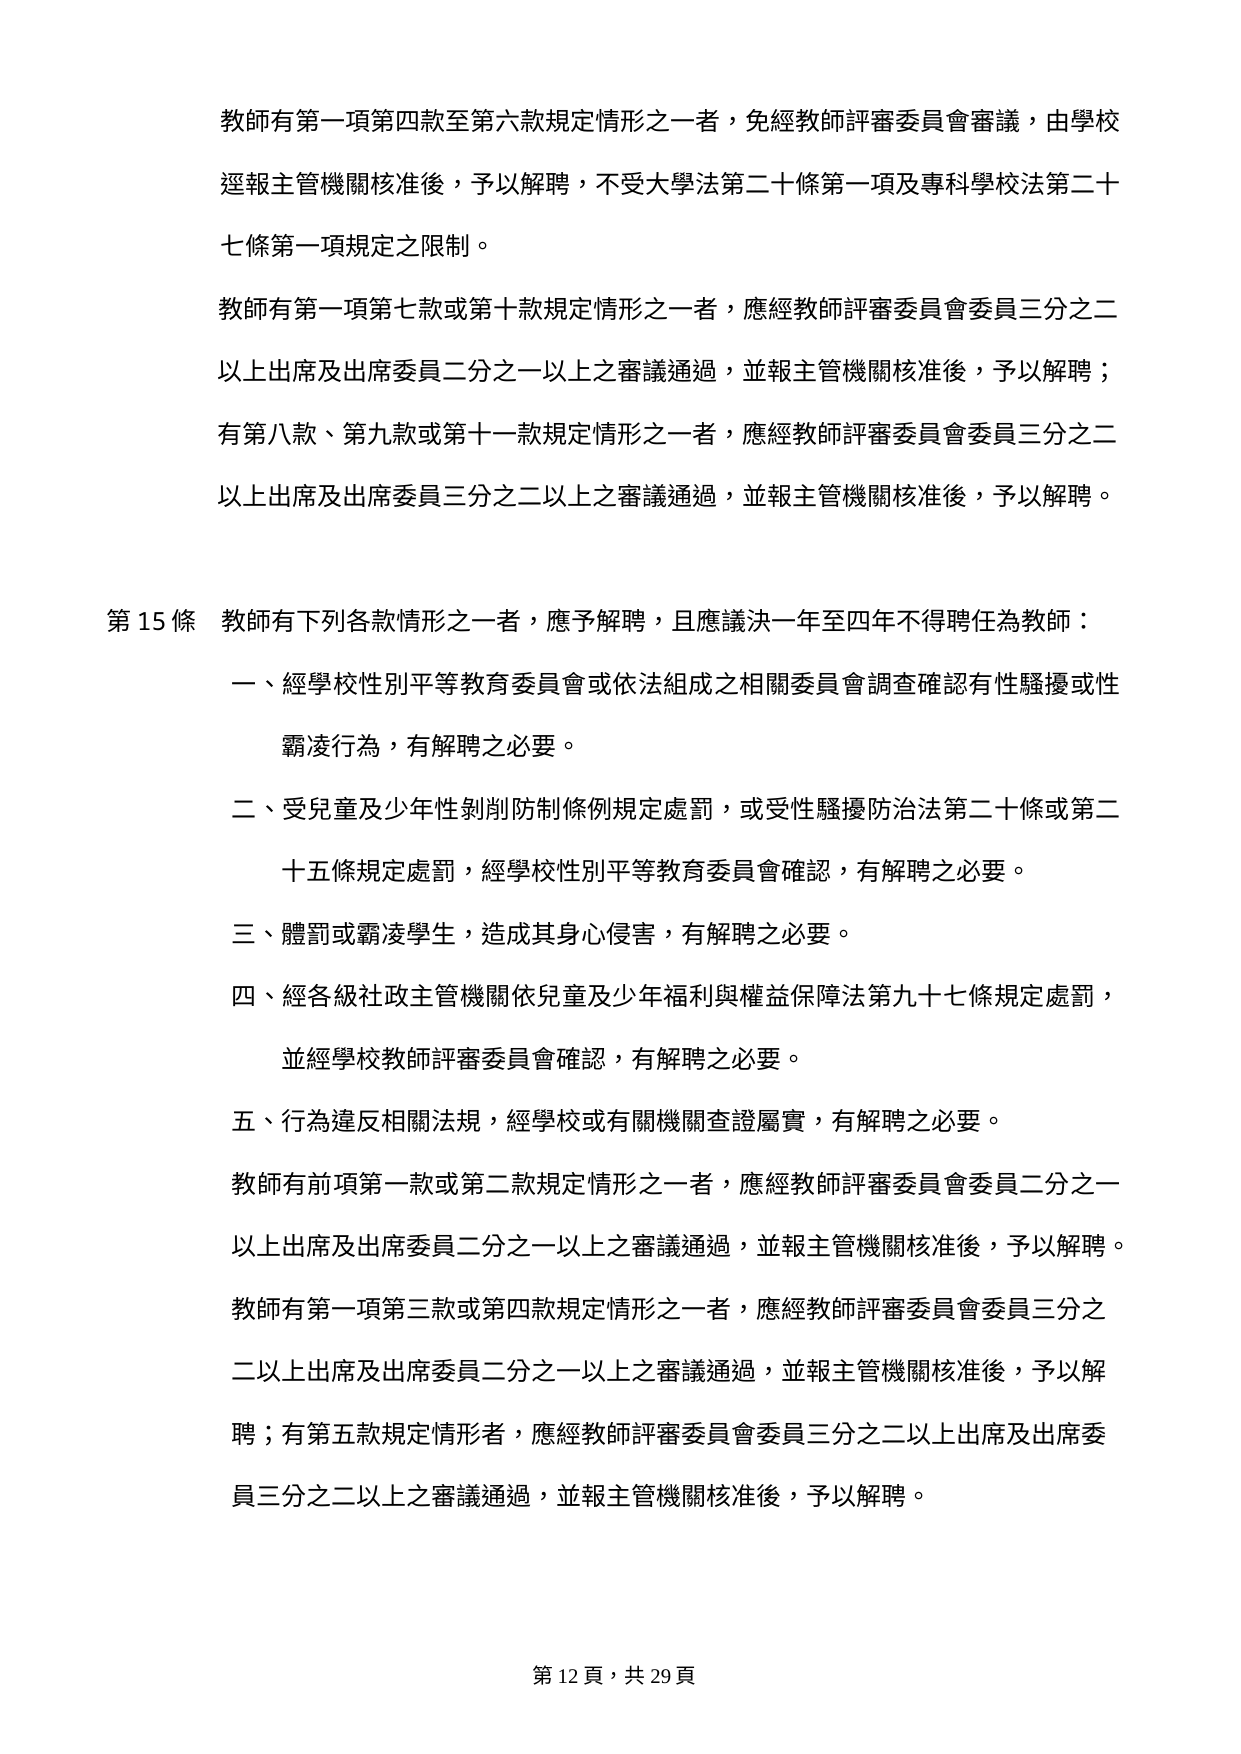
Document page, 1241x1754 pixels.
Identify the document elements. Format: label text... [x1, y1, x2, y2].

text 第15條 教師有下列各款情形之一者，應予解聘，且應議決一年至四年不得聘任為教師： [106, 578, 1122, 641]
text 三、體罰或霸凌學生，造成其身心侵害，有解聘之必要。 [231, 891, 1122, 953]
text 四、經各級社政主管機關依兒童及少年福利與權益保障法第九十七條規定處罰，並經學校教師評審委員會確認，有解聘之必要。 [231, 953, 1122, 1078]
text 二、受兒童及少年性剝削防制條例規定處罰，或受性騷擾防治法第二十條或第二十五條規定處罰，經學校性別平等教育委員會確認，有解聘之必要。 [231, 766, 1122, 891]
text 教師有第一項第三款或第四款規定情形之一者，應經教師評審委員會委員三分之二以上出席及出席委員二分之一以上之審議通過，並報主管機關核准後，予以解聘；有第五款規定情形者，應經教師評審委員會委員三分之二以上出席及出席委員三分之二以上之審議通過，並報主管機關核准後，予以解聘。 [232, 1266, 1122, 1516]
text 教師有前項第一款或第二款規定情形之一者，應經教師評審委員會委員二分之一以上出席及出席委員二分之一以上之審議通過，並報主管機關核准後，予以解聘。 [231, 1141, 1122, 1266]
text 一、經學校性別平等教育委員會或依法組成之相關委員會調查確認有性騷擾或性霸凌行為，有解聘之必要。 [231, 641, 1122, 766]
text 教師有第一項第四款至第六款規定情形之一者，免經教師評審委員會審議，由學校逕報主管機關核准後，予以解聘，不受大學法第二十條第一項及專科學校法第二十七條第一項規定之限制。 [220, 78, 1122, 266]
text 五、行為違反相關法規，經學校或有關機關查證屬實，有解聘之必要。 [231, 1078, 1122, 1141]
text 教師有第一項第七款或第十款規定情形之一者，應經教師評審委員會委員三分之二以上出席及出席委員二分之一以上之審議通過，並報主管機關核准後，予以解聘；有第八款、第九款或第十一款規定情形之一者，應經教師評審委員會委員三分之二以上出席及出席委員三分之二以上之審議通過，並報主管機關核准後，予以解聘。 [217, 266, 1122, 516]
